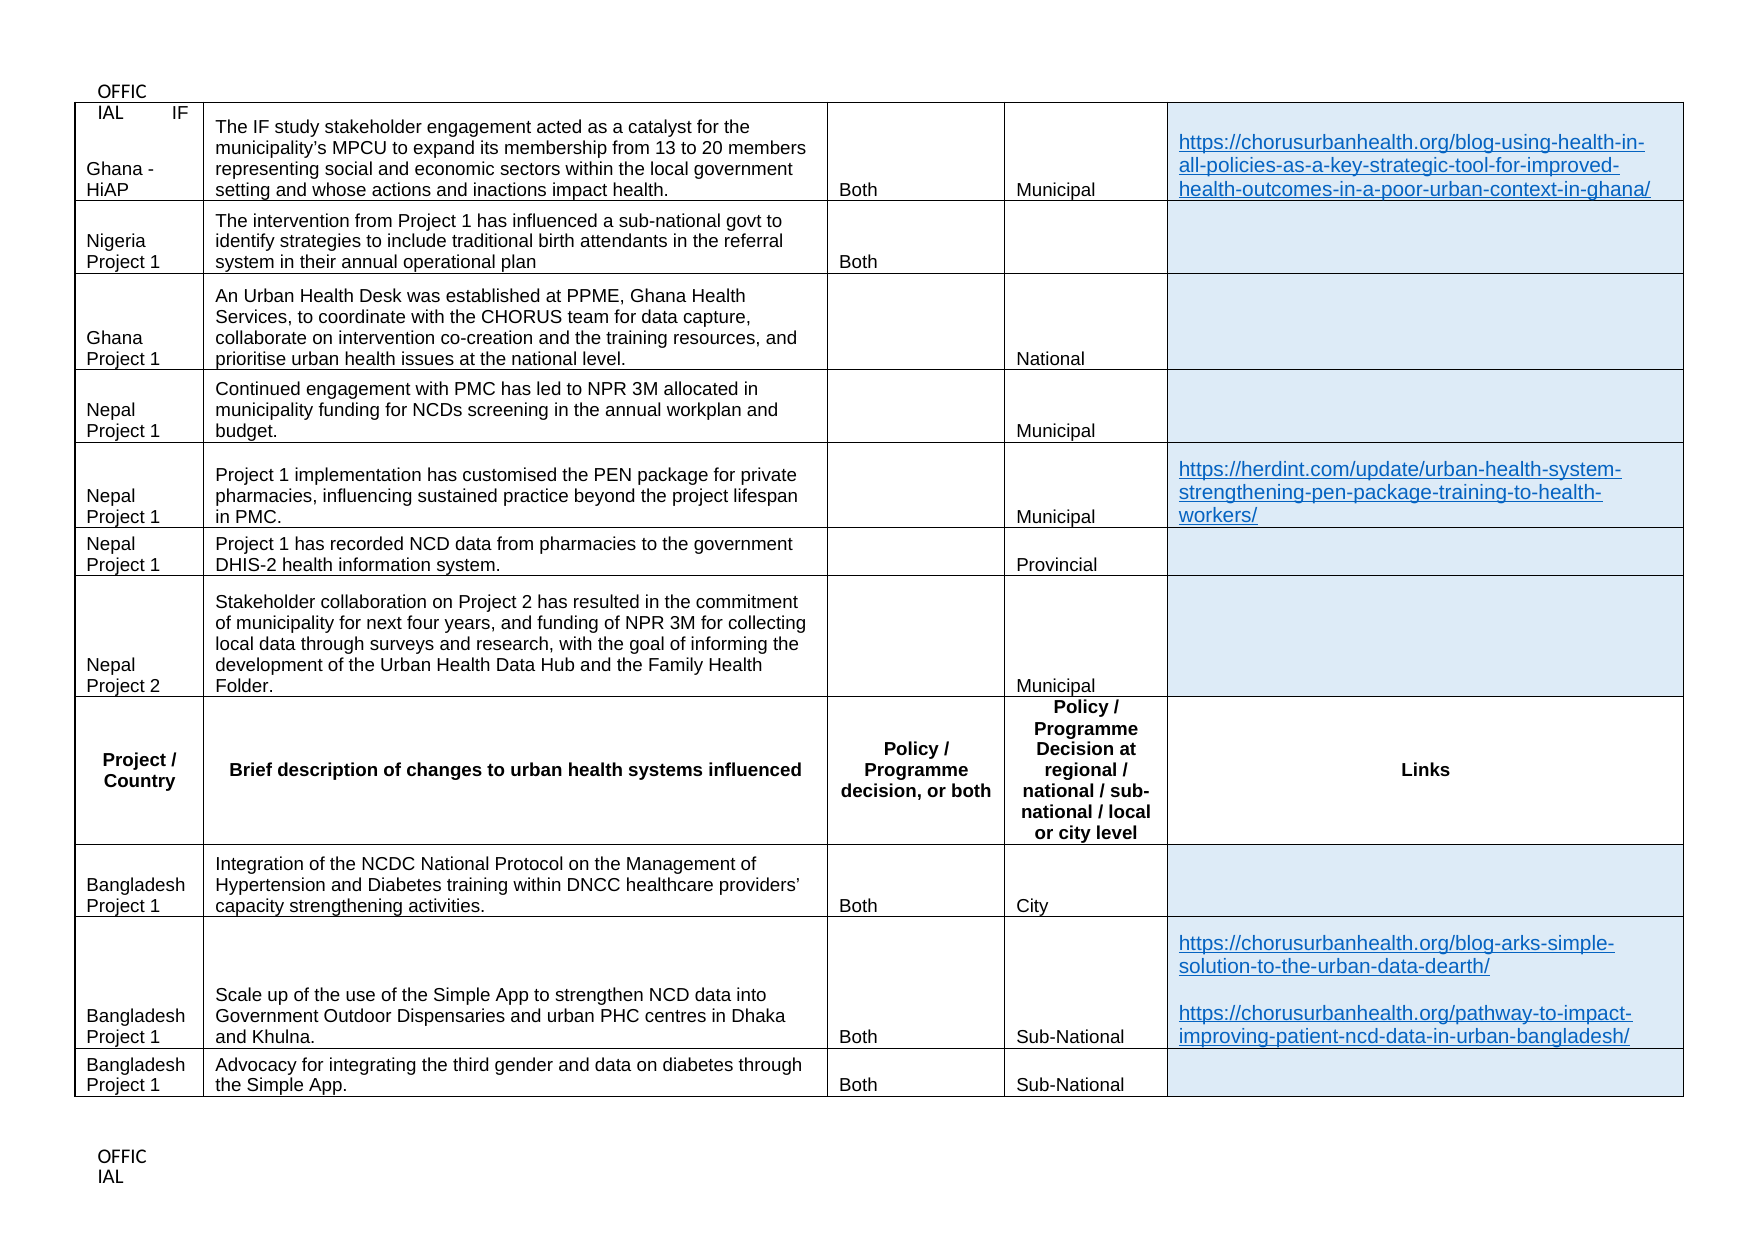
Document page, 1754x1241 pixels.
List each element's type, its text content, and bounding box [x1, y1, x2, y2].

table_cell Bangladesh Project 1 [76, 845, 203, 916]
table_cell Both [828, 1049, 1004, 1096]
table_cell Municipal [1005, 103, 1167, 200]
table_cell [1005, 201, 1167, 273]
table_cell Integration of the NCDC National Protocol on the Management of Hypertension and Diabetes training within DNCC healthcare providers’ capacity strengthening activities. [204, 845, 827, 916]
table_cell https://herdint.com/update/urban-health-system-strengthening-pen-package-training-to-health-workers/ [1168, 443, 1683, 527]
table_cell [1168, 370, 1683, 442]
table_cell https://chorusurbanhealth.org/blog-arks-simple-solution-to-the-urban-data-dearth/ https://chorusurbanhealth.org/pathway-to-impact-improving-patient-ncd-data-in-urban-bangladesh/ [1168, 917, 1683, 1048]
table_cell Continued engagement with PMC has led to NPR 3M allocated in municipality funding for NCDs screening in the annual workplan and budget. [204, 370, 827, 442]
table_cell Scale up of the use of the Simple App to strengthen NCD data into Government Outdoor Dispensaries and urban PHC centres in Dhaka and Khulna. [204, 917, 827, 1048]
table_cell [1168, 528, 1683, 575]
table_cell Nepal Project 1 [76, 443, 203, 527]
table_cell Ghana Project 1 [76, 274, 203, 369]
table_cell Bangladesh Project 1 [76, 1049, 203, 1096]
table_cell Municipal [1005, 443, 1167, 527]
table_cell [828, 370, 1004, 442]
table_cell https://chorusurbanhealth.org/blog-using-health-in-all-policies-as-a-key-strategic-tool-for-improved-health-outcomes-in-a-poor-urban-context-in-ghana/ [1168, 103, 1683, 200]
table_cell [828, 443, 1004, 527]
table_cell Policy / Programme Decision at regional / national / sub-national / local or city level [1005, 697, 1167, 843]
table_cell The IF study stakeholder engagement acted as a catalyst for the municipality’s MPCU to expand its membership from 13 to 20 members representing social and economic sectors within the local government setting and whose actions and inactions impact health. [204, 103, 827, 200]
table_cell [1168, 576, 1683, 696]
table_cell Both [828, 917, 1004, 1048]
table_cell National [1005, 274, 1167, 369]
table_cell Sub-National [1005, 1049, 1167, 1096]
table_cell Nepal Project 1 [76, 370, 203, 442]
table_cell Policy / Programme decision, or both [828, 697, 1004, 843]
table_cell IF Ghana - HiAP [76, 103, 203, 200]
table_cell Brief description of changes to urban health systems influenced [204, 697, 827, 843]
table_cell Provincial [1005, 528, 1167, 575]
table_cell [1168, 201, 1683, 273]
table_cell Nepal Project 1 [76, 528, 203, 575]
table_cell Nigeria Project 1 [76, 201, 203, 273]
table_cell [828, 576, 1004, 696]
table_cell Both [828, 845, 1004, 916]
table_cell Advocacy for integrating the third gender and data on diabetes through the Simple App. [204, 1049, 827, 1096]
table_cell Project 1 has recorded NCD data from pharmacies to the government DHIS-2 health information system. [204, 528, 827, 575]
table_cell [1168, 274, 1683, 369]
table_cell Municipal [1005, 576, 1167, 696]
table_cell Municipal [1005, 370, 1167, 442]
table_cell Both [828, 201, 1004, 273]
table_cell [828, 274, 1004, 369]
table_cell Bangladesh Project 1 [76, 917, 203, 1048]
table_cell Both [828, 103, 1004, 200]
table_cell Nepal Project 2 [76, 576, 203, 696]
table_cell An Urban Health Desk was established at PPME, Ghana Health Services, to coordinate with the CHORUS team for data capture, collaborate on intervention co-creation and the training resources, and prioritise urban health issues at the national level. [204, 274, 827, 369]
table_cell The intervention from Project 1 has influenced a sub-national govt to identify strategies to include traditional birth attendants in the referral system in their annual operational plan [204, 201, 827, 273]
table_cell Sub-National [1005, 917, 1167, 1048]
table_cell Stakeholder collaboration on Project 2 has resulted in the commitment of municipality for next four years, and funding of NPR 3M for collecting local data through surveys and research, with the goal of informing the development of the Urban Health Data Hub and the Family Health Folder. [204, 576, 827, 696]
table_cell [828, 528, 1004, 575]
table_cell [1168, 1049, 1683, 1096]
table_cell City [1005, 845, 1167, 916]
table_cell Project / Country [76, 697, 203, 843]
table_cell Project 1 implementation has customised the PEN package for private pharmacies, influencing sustained practice beyond the project lifespan in PMC. [204, 443, 827, 527]
table_cell Links [1168, 697, 1683, 843]
table_cell [1168, 845, 1683, 916]
